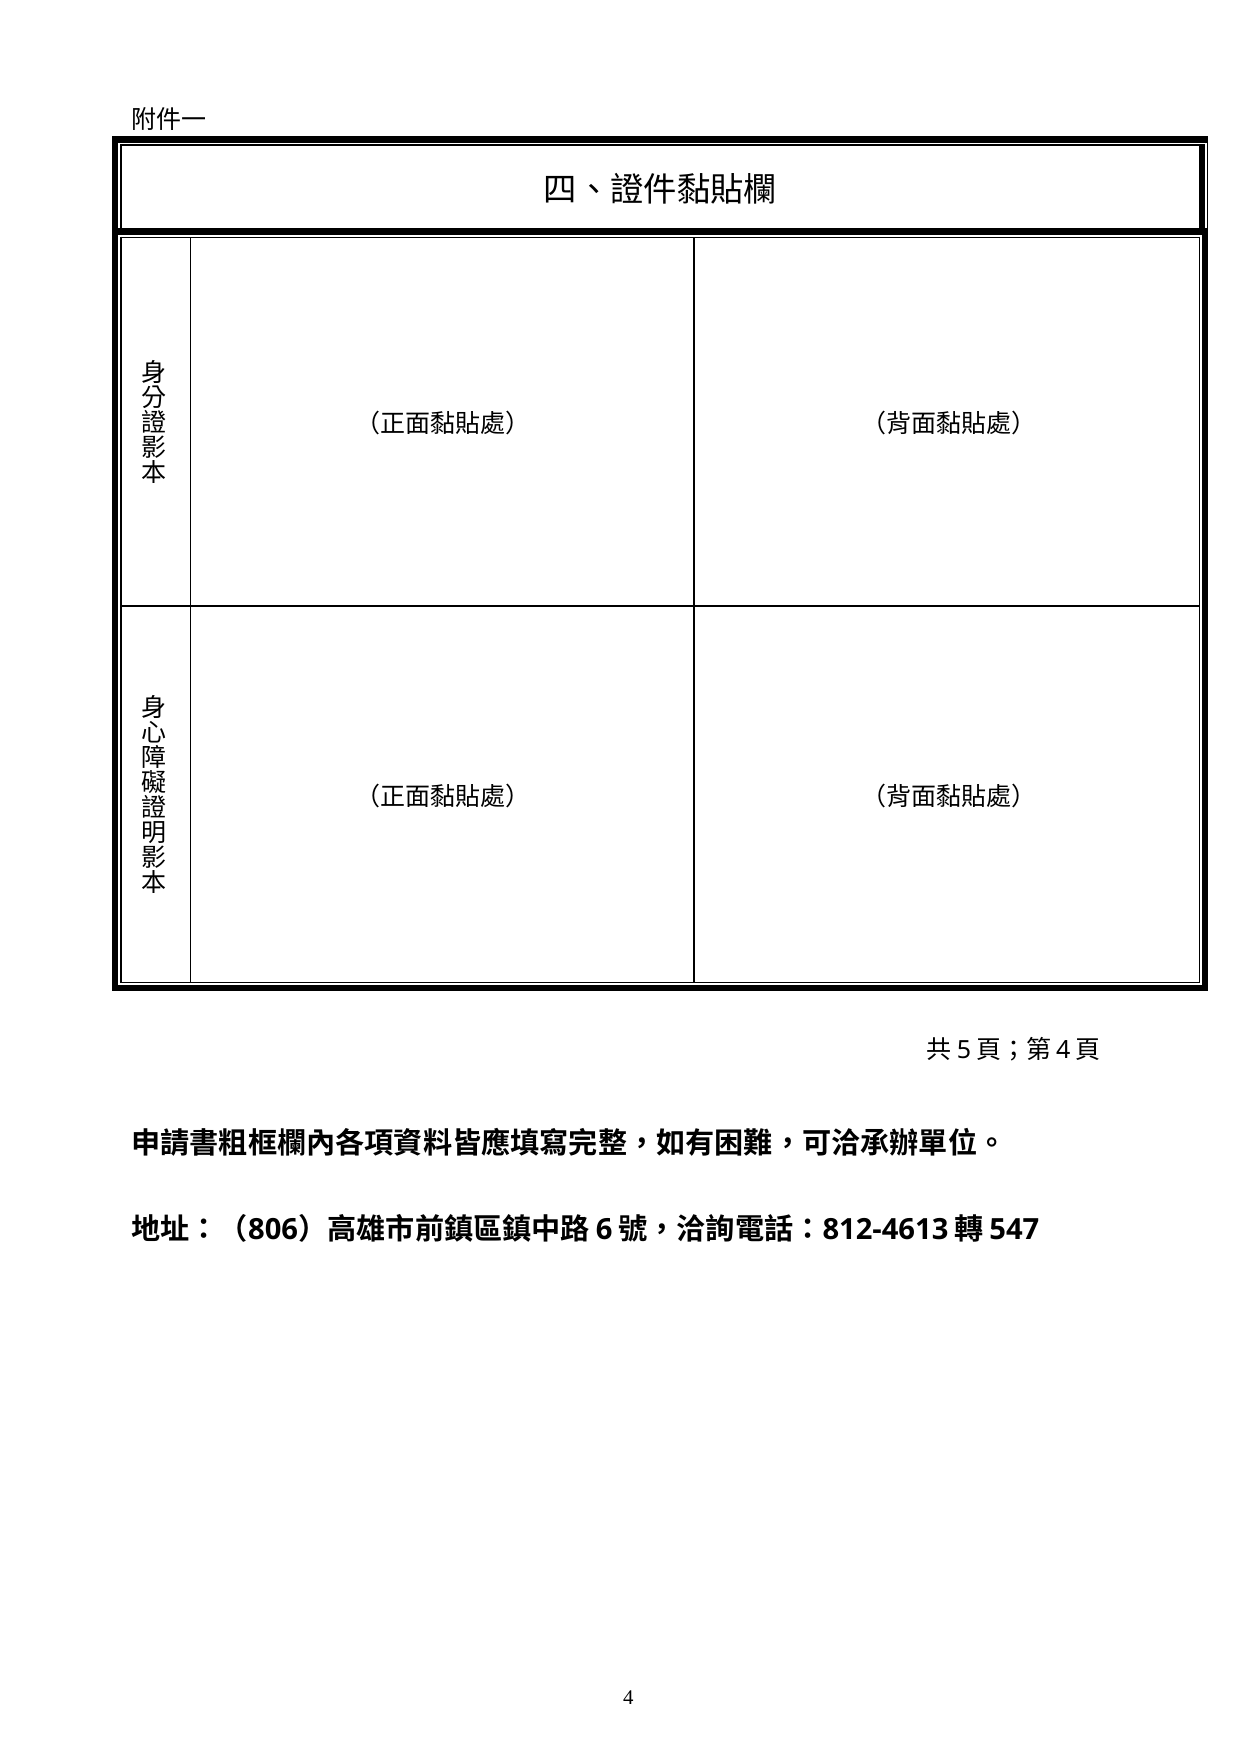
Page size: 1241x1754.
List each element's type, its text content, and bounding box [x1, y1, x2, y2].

table_cell （正面黏貼處） [191, 607, 693, 982]
table_cell （背面黏貼處） [695, 607, 1199, 982]
table_header 四、證件黏貼欄 [122, 146, 1199, 228]
table_header （背面黏貼處） [695, 238, 1199, 605]
text 申請書粗框欄內各項資料皆應填寫完整，如有困難，可洽承辦單位。 [131, 1104, 1125, 1179]
text 地址：（806）高雄市前鎮區鎮中路6號，洽詢電話：812-4613轉547 [131, 1189, 1125, 1264]
text 附件一 [131, 61, 1125, 136]
table_header （正面黏貼處） [191, 238, 693, 605]
text 共5頁；第4頁 [131, 1029, 1100, 1066]
table_header 身分證影本 [122, 238, 190, 605]
table_cell 身心障礙證明影本 [122, 607, 190, 982]
